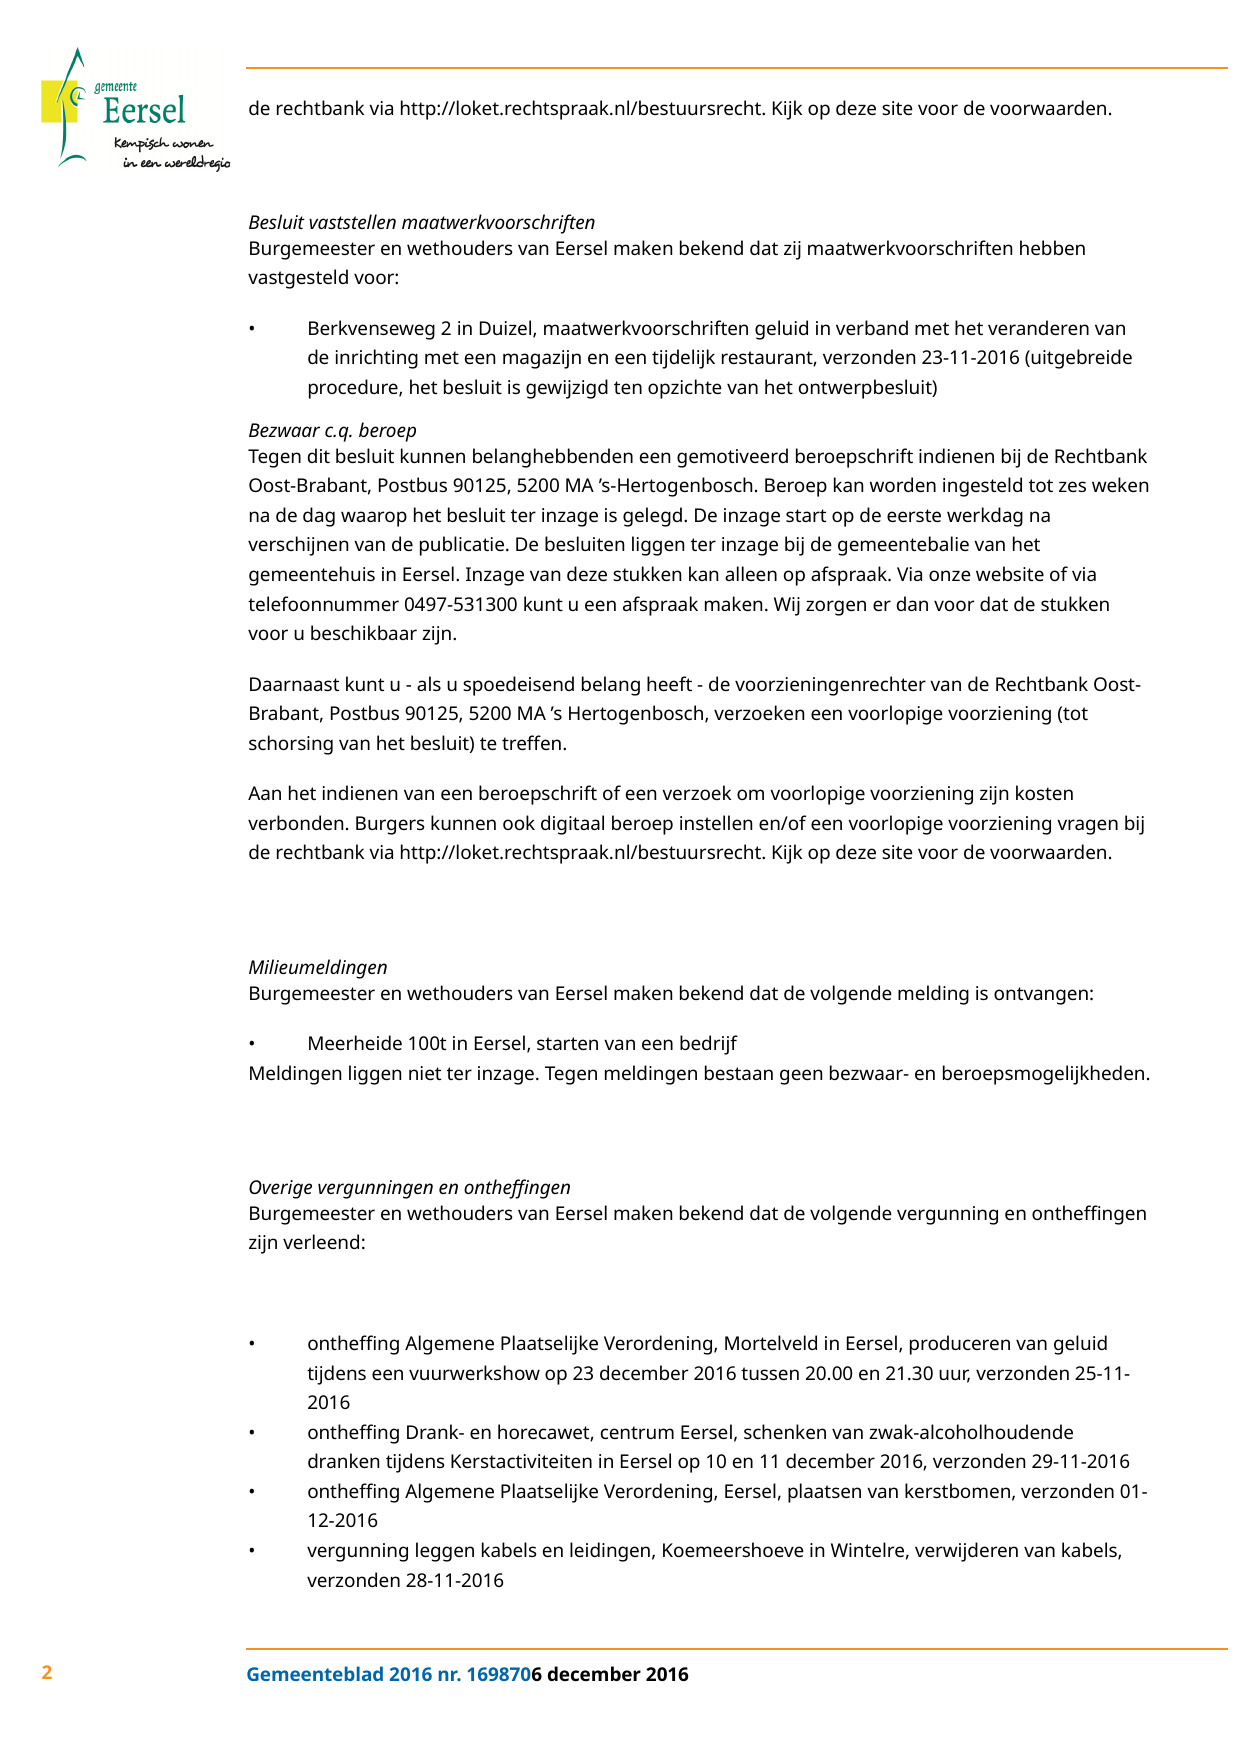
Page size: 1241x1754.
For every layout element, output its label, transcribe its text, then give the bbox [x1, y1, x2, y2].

text Burgemeester en wethouders van Eersel maken bekend dat de volgende vergunning en ontheffingen zijn verleend: [248, 1200, 1152, 1255]
text Tegen dit besluit kunnen belanghebbenden een gemotiveerd beroepschrift indienen bij de Rechtbank Oost-Brabant, Postbus 90125, 5200 MA ’s-Hertogenbosch. Beroep kan worden ingesteld tot zes weken na de dag waarop het besluit ter inzage is gelegd. De inzage start op de eerste werkdag na verschijnen van de publicatie. De besluiten liggen ter inzage bij de gemeentebalie van het gemeentehuis in Eersel. Inzage van deze stukken kan alleen op afspraak. Via onze website of via telefoonnummer 0497-531300 kunt u een afspraak maken. Wij zorgen er dan voor dat de stukken voor u beschikbaar zijn. [248, 443, 1152, 646]
text Meldingen liggen niet ter inzage. Tegen meldingen bestaan geen bezwaar- en beroepsmogelijkheden. [248, 1060, 1152, 1085]
text Besluit vaststellen maatwerkvoorschriften [248, 209, 1152, 235]
text Bezwaar c.q. beroep [248, 417, 1152, 443]
text Aan het indienen van een beroepschrift of een verzoek om voorlopige voorziening zijn kosten verbonden. Burgers kunnen ook digitaal beroep instellen en/of een voorlopige voorziening vragen bij de rechtbank via http://loket.rechtspraak.nl/bestuursrecht. Kijk op deze site voor de voorwaarden. [248, 780, 1152, 865]
list vergunning leggen kabels en leidingen, Koemeershoeve in Wintelre, verwijderen van kabels, verzonden 28-11-2016 [248, 1537, 1152, 1593]
list ontheffing Algemene Plaatselijke Verordening, Eersel, plaatsen van kerstbomen, verzonden 01-12-2016 [248, 1478, 1152, 1533]
list Meerheide 100t in Eersel, starten van een bedrijf [248, 1030, 1152, 1056]
list ontheffing Drank- en horecawet, centrum Eersel, schenken van zwak-alcoholhoudende dranken tijdens Kerstactiviteiten in Eersel op 10 en 11 december 2016, verzonden 29-11-2016 [248, 1419, 1152, 1474]
text Burgemeester en wethouders van Eersel maken bekend dat de volgende melding is ontvangen: [248, 980, 1152, 1005]
list ontheffing Algemene Plaatselijke Verordening, Mortelveld in Eersel, produceren van geluid tijdens een vuurwerkshow op 23 december 2016 tussen 20.00 en 21.30 uur, verzonden 25-11-2016 [248, 1330, 1152, 1415]
text Overige vergunningen en ontheffingen [248, 1174, 1152, 1200]
list Berkvenseweg 2 in Duizel, maatwerkvoorschriften geluid in verband met het veranderen van de inrichting met een magazijn en een tijdelijk restaurant, verzonden 23-11-2016 (uitgebreide procedure, het besluit is gewijzigd ten opzichte van het ontwerpbesluit) [248, 315, 1152, 400]
text Daarnaast kunt u - als u spoedeisend belang heeft - de voorzieningenrechter van de Rechtbank Oost-Brabant, Postbus 90125, 5200 MA ’s Hertogenbosch, verzoeken een voorlopige voorziening (tot schorsing van het besluit) te treffen. [248, 671, 1152, 756]
text Milieumeldingen [248, 954, 1152, 980]
text de rechtbank via http://loket.rechtspraak.nl/bestuursrecht. Kijk op deze site voor de voorwaarden. [248, 95, 1152, 121]
text Burgemeester en wethouders van Eersel maken bekend dat zij maatwerkvoorschriften hebben vastgesteld voor: [248, 235, 1152, 290]
picture [41, 47, 231, 172]
